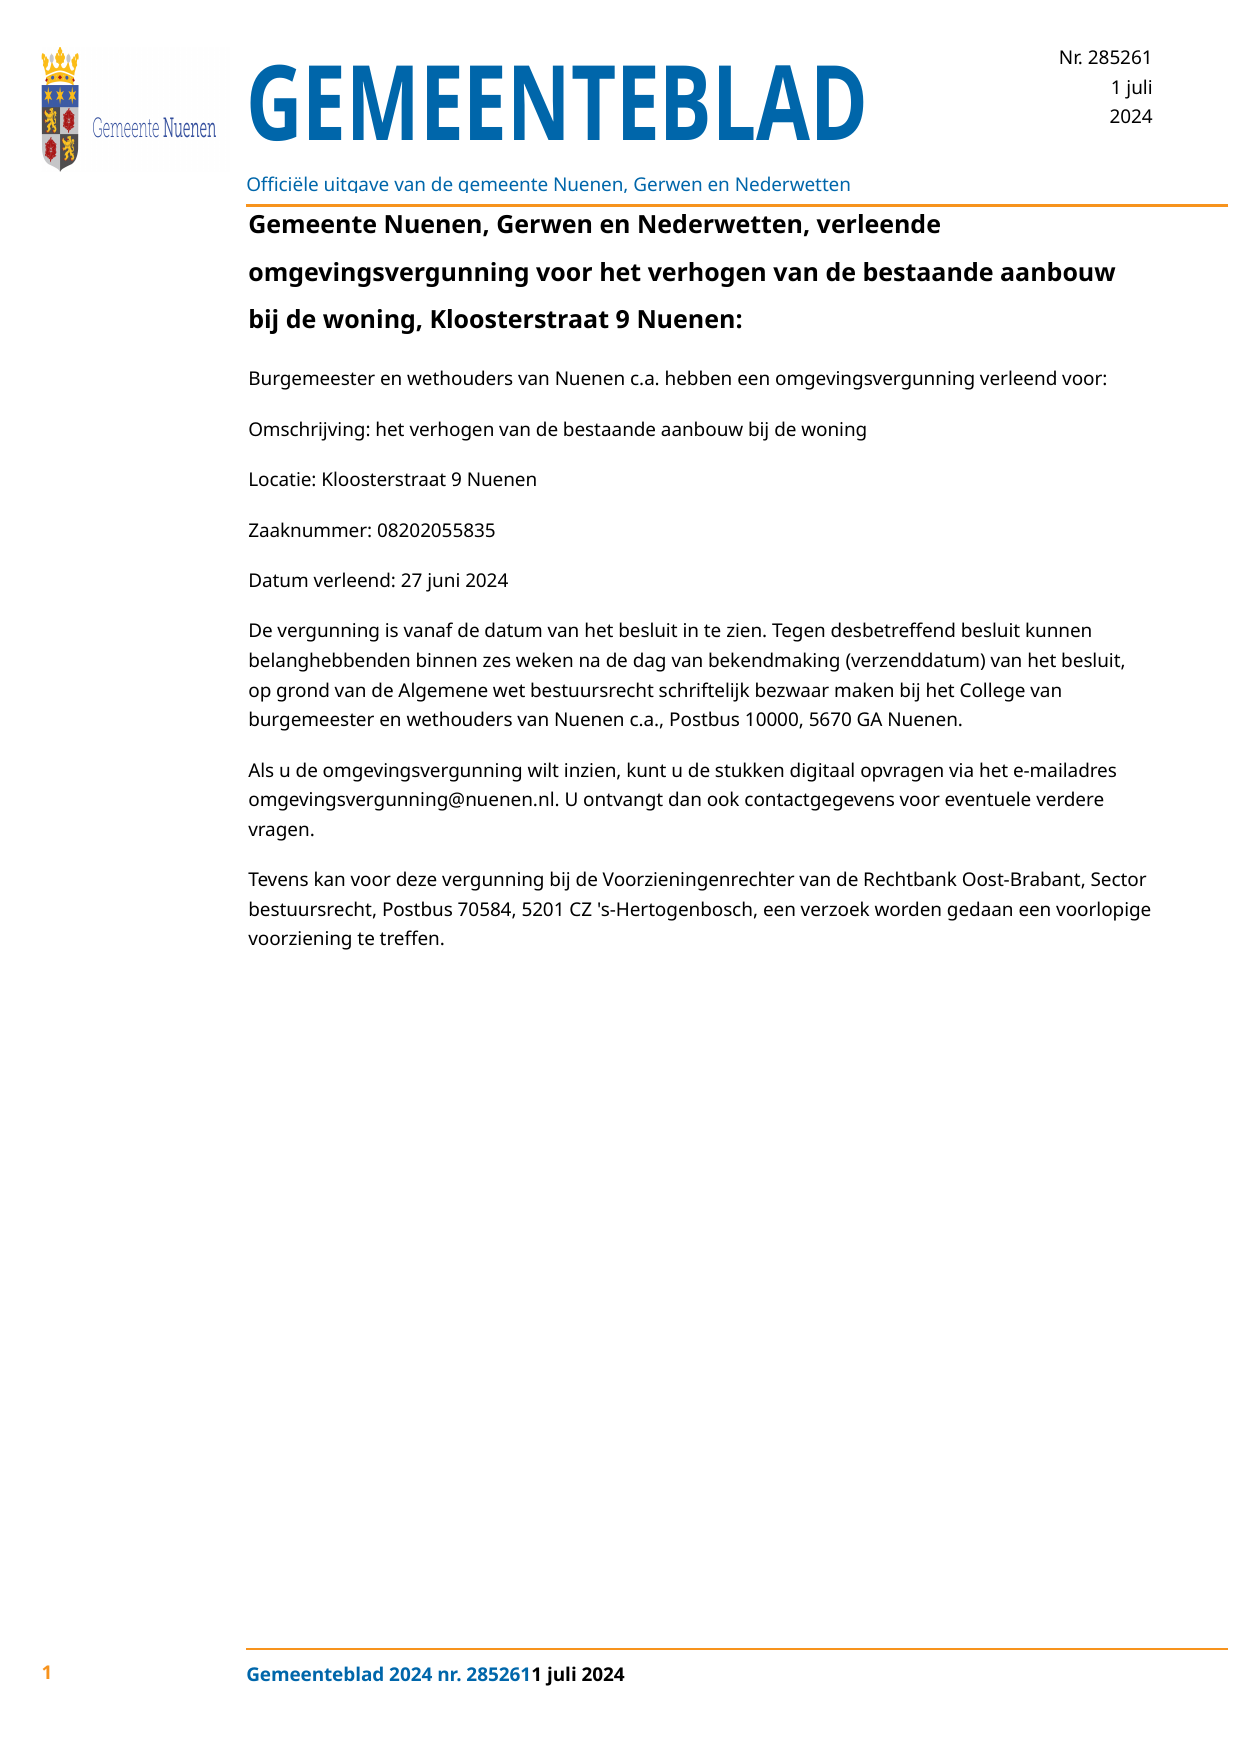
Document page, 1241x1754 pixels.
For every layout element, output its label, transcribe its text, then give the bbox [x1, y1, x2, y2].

text Datum verleend: 27 juni 2024 [248, 567, 1152, 593]
text Burgemeester en wethouders van Nuenen c.a. hebben een omgevingsvergunning verleend voor: [248, 366, 1152, 391]
picture [41, 47, 231, 172]
text Locatie: Kloosterstraat 9 Nuenen [248, 466, 1152, 492]
text Omschrijving: het verhogen van de bestaande aanbouw bij de woning [248, 416, 1152, 442]
text Tevens kan voor deze vergunning bij de Voorzieningenrechter van de Rechtbank Oost-Brabant, Sector bestuursrecht, Postbus 70584, 5201 CZ 's-Hertogenbosch, een verzoek worden gedaan een voorlopige voorziening te treffen. [248, 866, 1152, 951]
text De vergunning is vanaf de datum van het besluit in te zien. Tegen desbetreffend besluit kunnen belanghebbenden binnen zes weken na de dag van bekendmaking (verzenddatum) van het besluit, op grond van de Algemene wet bestuursrecht schriftelijk bezwaar maken bij het College van burgemeester en wethouders van Nuenen c.a., Postbus 10000, 5670 GA Nuenen. [248, 618, 1152, 732]
text Zaaknummer: 08202055835 [248, 517, 1152, 542]
text Gemeente Nuenen, Gerwen en Nederwetten, verleende omgevingsvergunning voor het verhogen van de bestaande aanbouw bij de woning, Kloosterstraat 9 Nuenen: [248, 207, 1152, 336]
text Als u de omgevingsvergunning wilt inzien, kunt u de stukken digitaal opvragen via het e-mailadres omgevingsvergunning@nuenen.nl. U ontvangt dan ook contactgegevens voor eventuele verdere vragen. [248, 757, 1152, 842]
